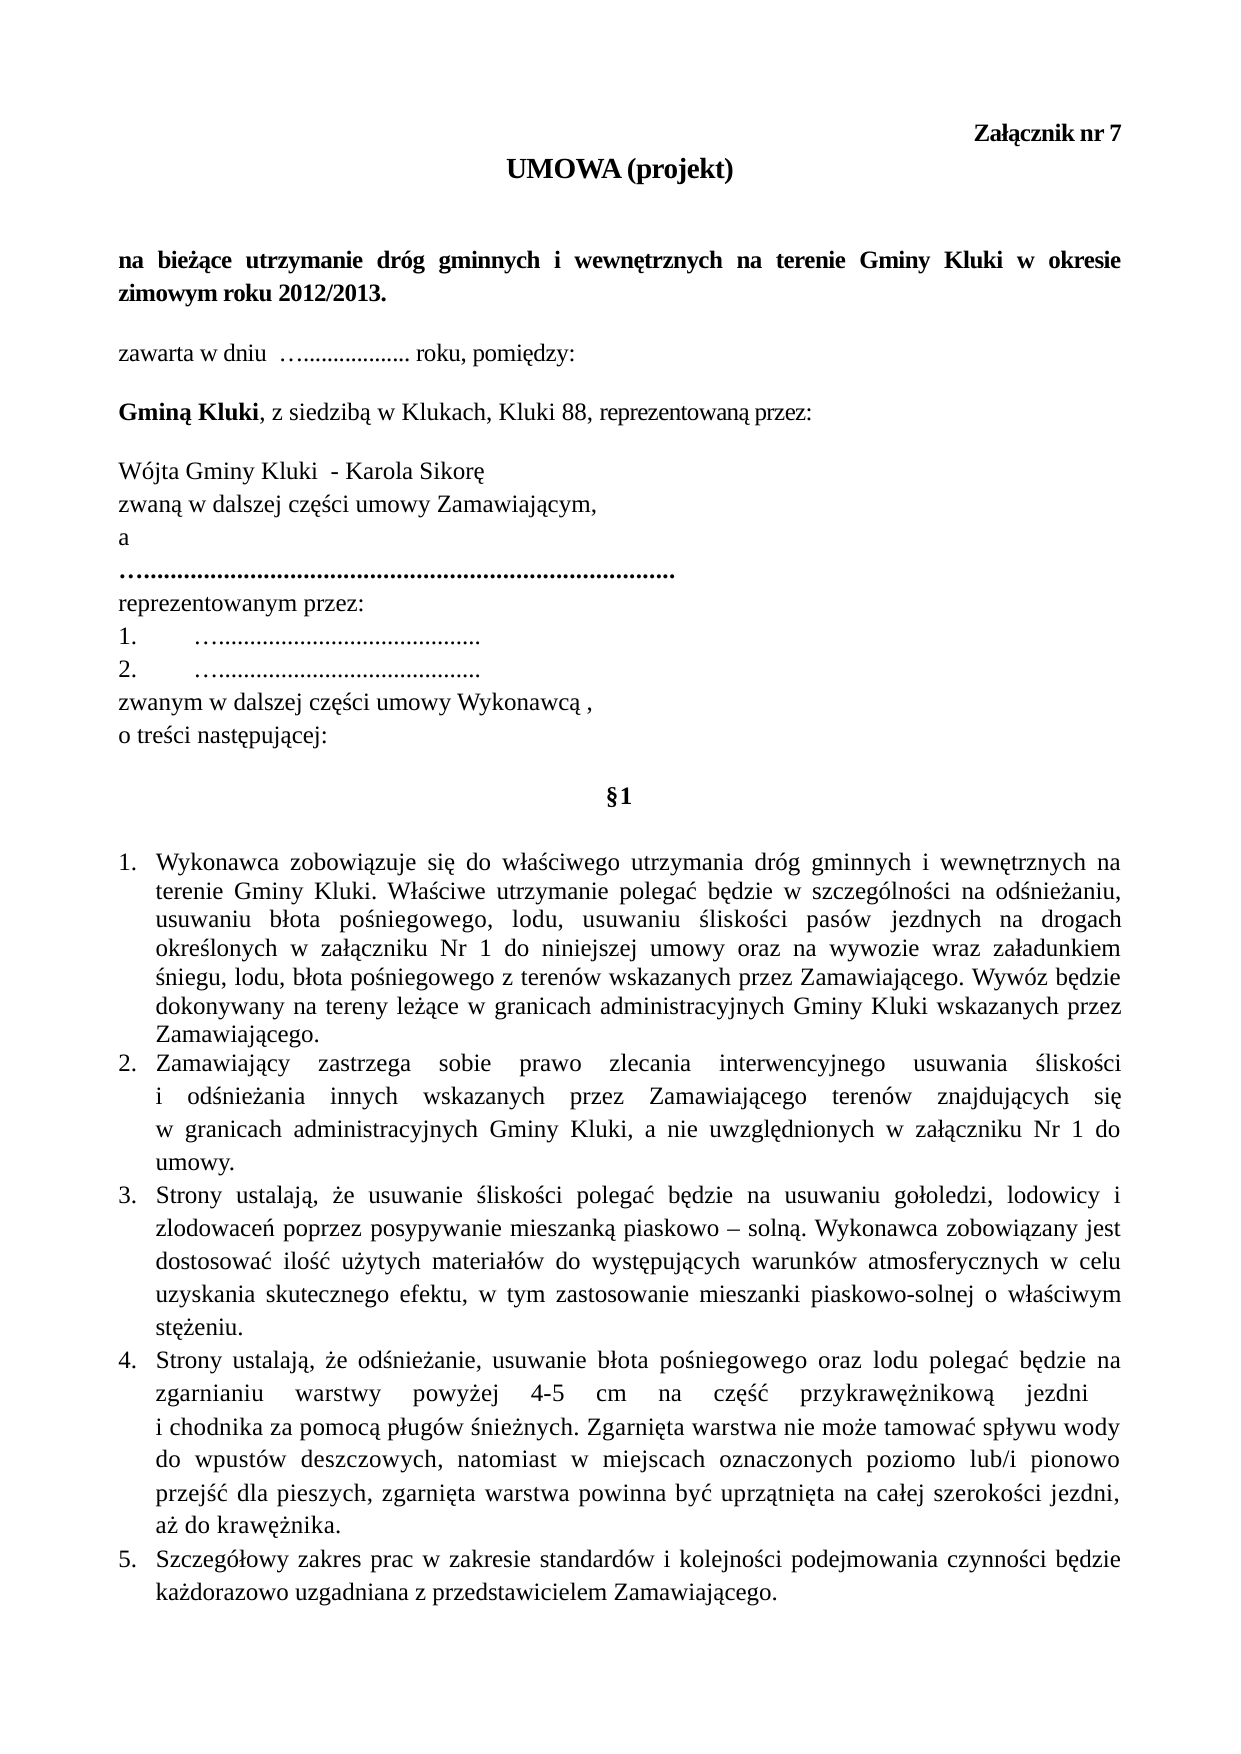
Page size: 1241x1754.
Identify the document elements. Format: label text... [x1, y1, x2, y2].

list Zamawiający zastrzega sobie prawo zlecania interwencyjnego usuwania śliskości i odśnieżania innych wskazanych przez Zamawiającego terenów znajdujących się w granicach administracyjnych Gminy Kluki, a nie uwzględnionych w załączniku Nr 1 do umowy. [118, 1048, 1122, 1176]
text zawarta w dniu ….................. roku, pomiędzy: [118, 338, 1122, 366]
list Strony ustalają, że odśnieżanie, usuwanie błota pośniegowego oraz lodu polegać będzie na zgarnianiu warstwy powyżej 4-5 cm na część przykrawężnikową jezdni i chodnika za pomocą pługów śnieżnych. Zgarnięta warstwa nie może tamować spływu wody do wpustów deszczowych, natomiast w miejscach oznaczonych poziomo lub/i pionowo przejść dla pieszych, zgarnięta warstwa powinna być uprzątnięta na całej szerokości jezdni, aż do krawężnika. [118, 1346, 1122, 1539]
text § 1 [118, 781, 1122, 810]
list Strony ustalają, że usuwanie śliskości polegać będzie na usuwaniu gołoledzi, lodowicy i zlodowaceń poprzez posypywanie mieszanką piaskowo – solną. Wykonawca zobowiązany jest dostosować ilość użytych materiałów do występujących warunków atmosferycznych w celu uzyskania skutecznego efektu, w tym zastosowanie mieszanki piaskowo-solnej o właściwym stężeniu. [118, 1180, 1122, 1341]
list Szczegółowy zakres prac w zakresie standardów i kolejności podejmowania czynności będzie każdorazowo uzgadniana z przedstawicielem Zamawiającego. [118, 1544, 1122, 1605]
text Załącznik nr 7 [118, 118, 1122, 147]
text reprezentowanym przez: [118, 588, 1122, 617]
text zwanym w dalszej części umowy Wykonawcą , [118, 687, 1122, 716]
text UMOWA (projekt) [118, 151, 1122, 185]
list Wykonawca zobowiązuje się do właściwego utrzymania dróg gminnych i wewnętrznych na terenie Gminy Kluki. Właściwe utrzymanie polegać będzie w szczególności na odśnieżaniu, usuwaniu błota pośniegowego, lodu, usuwaniu śliskości pasów jezdnych na drogach określonych w załączniku Nr 1 do niniejszej umowy oraz na wywozie wraz załadunkiem śniegu, lodu, błota pośniegowego z terenów wskazanych przez Zamawiającego. Wywóz będzie dokonywany na tereny leżące w granicach administracyjnych Gminy Kluki wskazanych przez Zamawiającego. [118, 847, 1122, 1048]
text zwaną w dalszej części umowy Zamawiającym, [118, 489, 1122, 518]
text …................................................................................ [118, 555, 1122, 584]
list ….......................................... [118, 654, 1122, 683]
text na bieżące utrzymanie dróg gminnych i wewnętrznych na terenie Gminy Kluki w okresie zimowym roku 2012/2013. [118, 245, 1122, 306]
list ….......................................... [118, 621, 1122, 650]
text a [118, 522, 1122, 551]
text Gminą Kluki, z siedzibą w Klukach, Kluki 88, reprezentowaną przez: [118, 397, 1122, 426]
text o treści następującej: [118, 720, 1122, 749]
text Wójta Gminy Kluki - Karola Sikorę [118, 456, 1122, 484]
